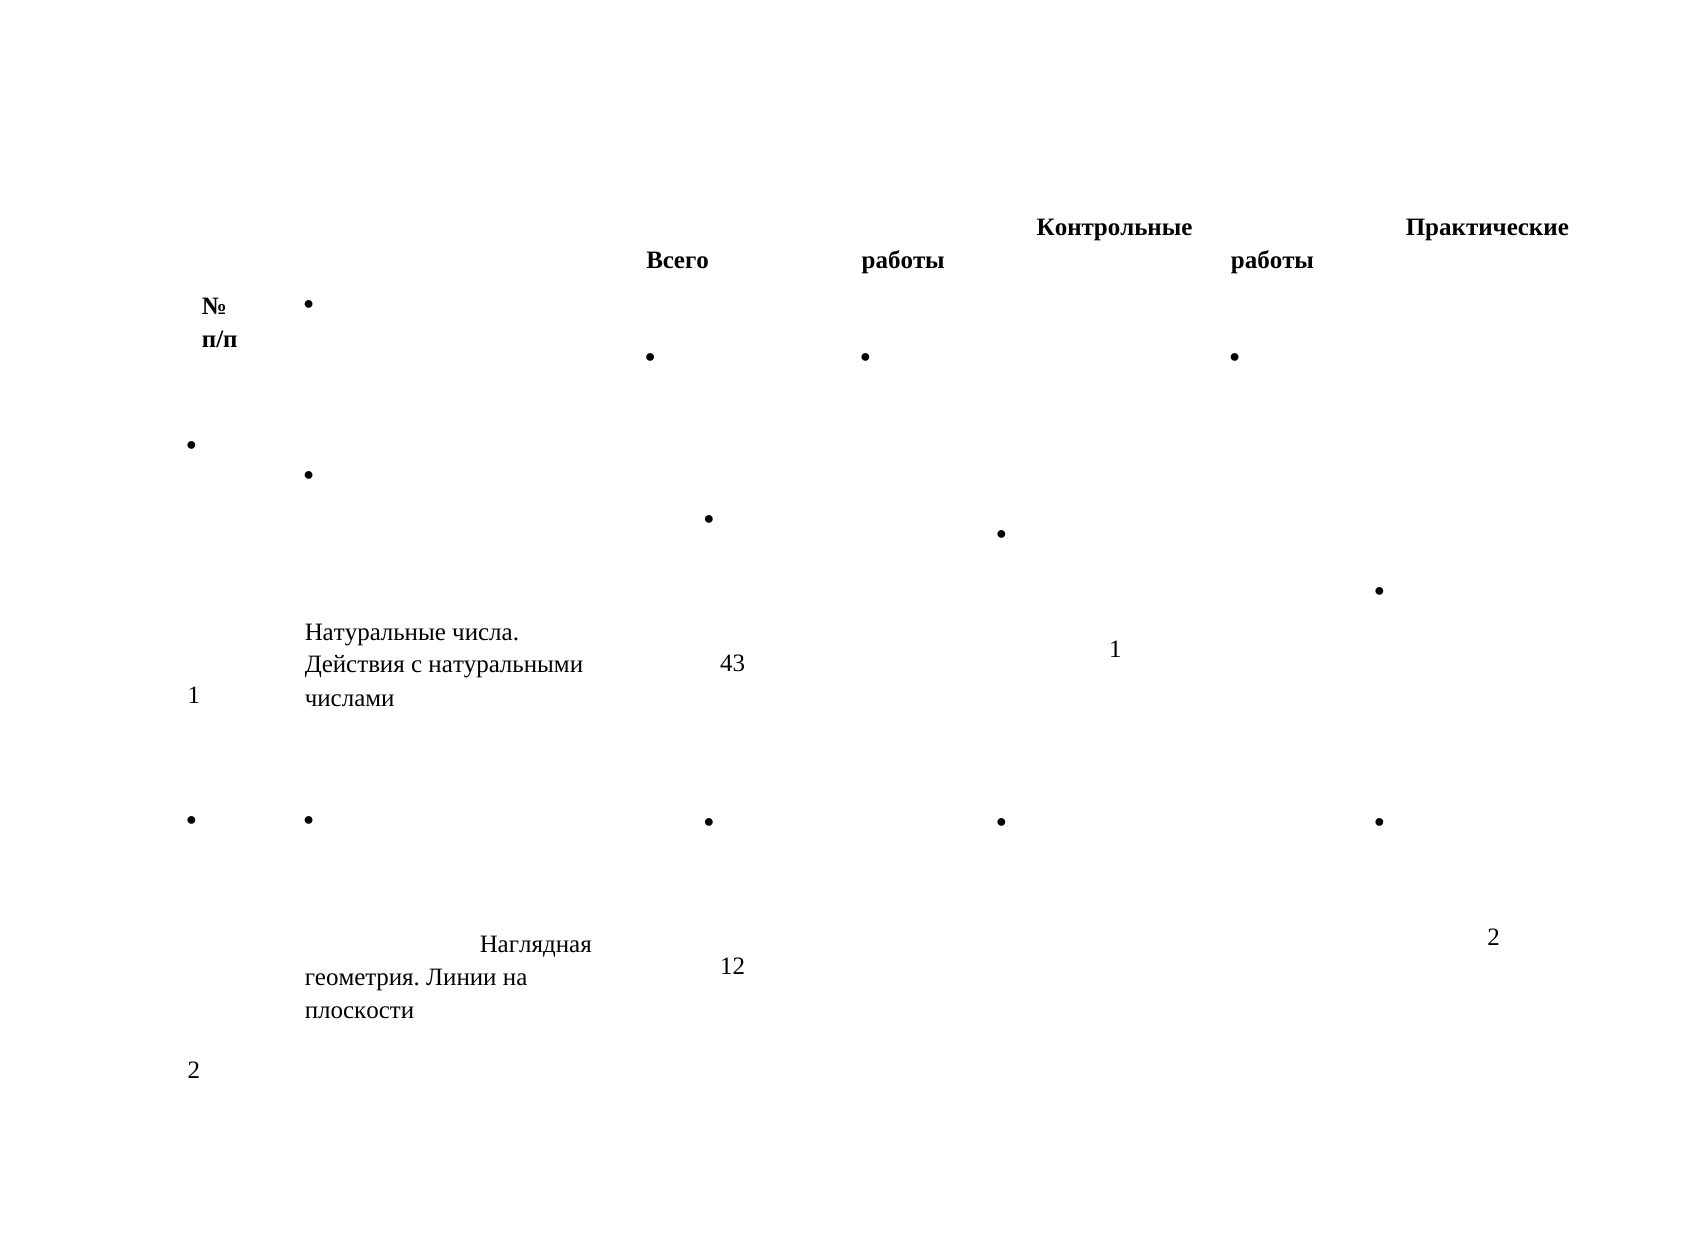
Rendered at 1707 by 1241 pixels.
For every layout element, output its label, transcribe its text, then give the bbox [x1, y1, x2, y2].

table_cell Натуральные числа. Действия с натуральными числами [279, 432, 621, 808]
table_cell Контрольные работы [836, 150, 1205, 432]
table_cell 12 [621, 808, 836, 1090]
table_cell 2 [1205, 808, 1592, 1090]
table_header № п/п [176, 150, 279, 432]
table_cell [836, 808, 1205, 1090]
table_cell Всего [621, 150, 836, 432]
table_cell Наглядная геометрия. Линии на плоскости [279, 808, 621, 1090]
table_cell 43 [621, 432, 836, 808]
table_cell 1 [176, 432, 279, 808]
table_cell Практические работы [1205, 150, 1592, 432]
table_cell [1205, 432, 1592, 808]
table_header Наименование разделов и тем программы [279, 150, 621, 432]
table_cell 1 [836, 432, 1205, 808]
table_cell 2 [176, 808, 279, 1090]
